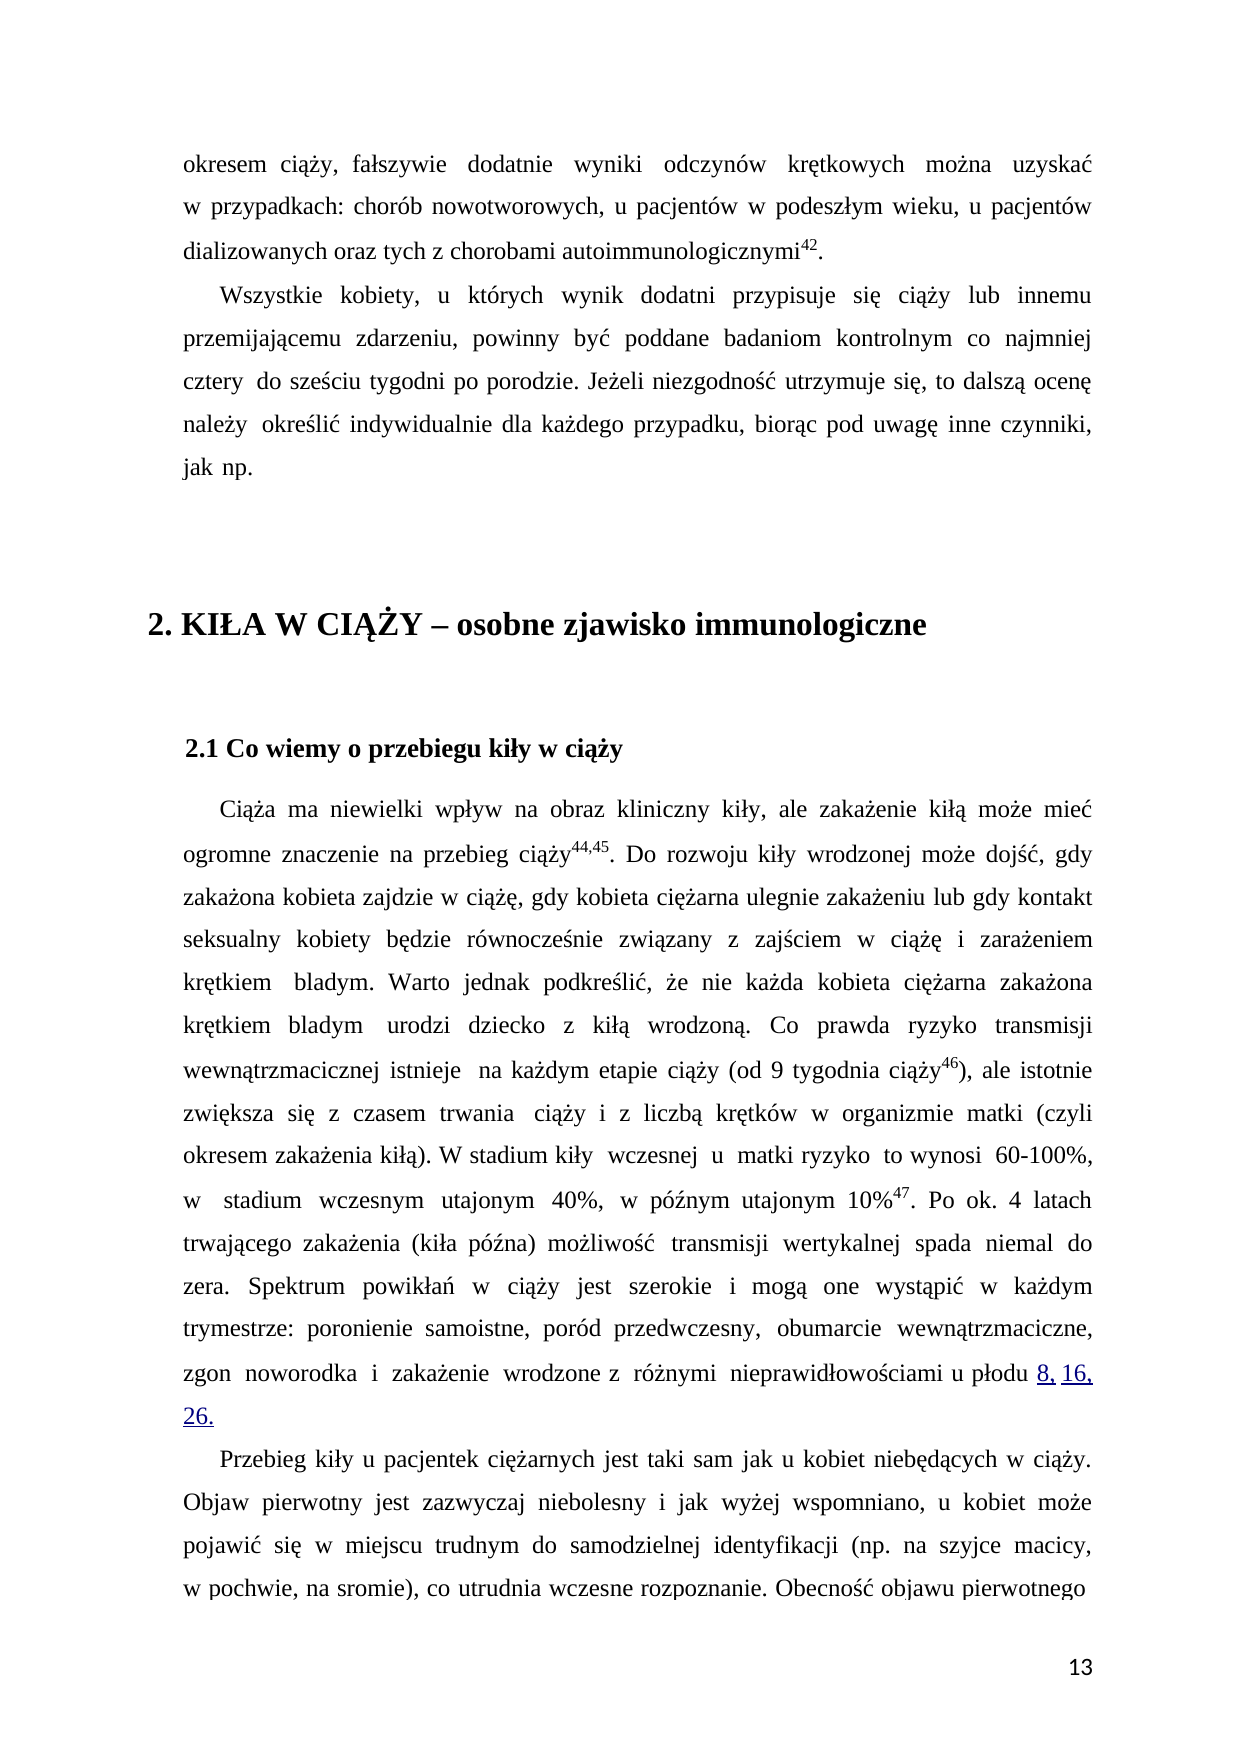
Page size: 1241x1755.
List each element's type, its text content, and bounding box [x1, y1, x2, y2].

text 2. KIŁA W CIĄŻY – osobne zjawisko immunologiczne [147, 606, 931, 642]
text Ciąża ma niewielki wpływ na obraz kliniczny kiły, ale zakażenie kiłą może mieć ogromne znaczenie na przebieg ciąży44,45. Do rozwoju kiły wrodzonej może dojść, gdy zakażona kobieta zajdzie w ciążę, gdy kobieta ciężarna ulegnie zakażeniu lub gdy kontakt seksualny kobiety będzie równocześnie związany z zajściem w ciążę i zarażeniem krętkiem bladym. Warto jednak podkreślić, że nie każda kobieta ciężarna zakażona krętkiem bladym urodzi dziecko z kiłą wrodzoną. Co prawda ryzyko transmisji wewnątrzmacicznej istnieje na każdym etapie ciąży (od 9 tygodnia ciąży46), ale istotnie zwiększa się z czasem trwania ciąży i z liczbą krętków w organizmie matki (czyli okresem zakażenia kiłą). W stadium kiły wczesnej u matki ryzyko to wynosi 60-100%, w stadium wczesnym utajonym 40%, w późnym utajonym 10%47. Po ok. 4 latach trwającego zakażenia (kiła późna) możliwość transmisji wertykalnej spada niemal do zera. Spektrum powikłań w ciąży jest szerokie i mogą one wystąpić w każdym trymestrze: poronienie samoistne, poród przedwczesny, obumarcie wewnątrzmaciczne, zgon noworodka i zakażenie wrodzone z różnymi nieprawidłowościami u płodu 8, 16, 26. [183, 794, 1093, 1430]
text 2.1 Co wiemy o przebiegu kiły w ciąży [185, 734, 626, 764]
text 13 [1068, 1653, 1095, 1681]
text Przebieg kiły u pacjentek ciężarnych jest taki sam jak u kobiet niebędących w ciąży. Objaw pierwotny jest zazwyczaj niebolesny i jak wyżej wspomniano, u kobiet może pojawić się w miejscu trudnym do samodzielnej identyfikacji (np. na szyjce macicy, w pochwie, na sromie), co utrudnia wczesne rozpoznanie. Obecność objawu pierwotnego [183, 1444, 1092, 1600]
text Wszystkie kobiety, u których wynik dodatni przypisuje się ciąży lub innemu przemijającemu zdarzeniu, powinny być poddane badaniom kontrolnym co najmniej cztery do sześciu tygodni po porodzie. Jeżeli niezgodność utrzymuje się, to dalszą ocenę należy określić indywidualnie dla każdego przypadku, biorąc pod uwagę inne czynniki, jak np. [183, 280, 1092, 480]
text okresem ciąży, fałszywie dodatnie wyniki odczynów krętkowych można uzyskać w przypadkach: chorób nowotworowych, u pacjentów w podeszłym wieku, u pacjentów dializowanych oraz tych z chorobami autoimmunologicznymi42. [183, 149, 1093, 265]
